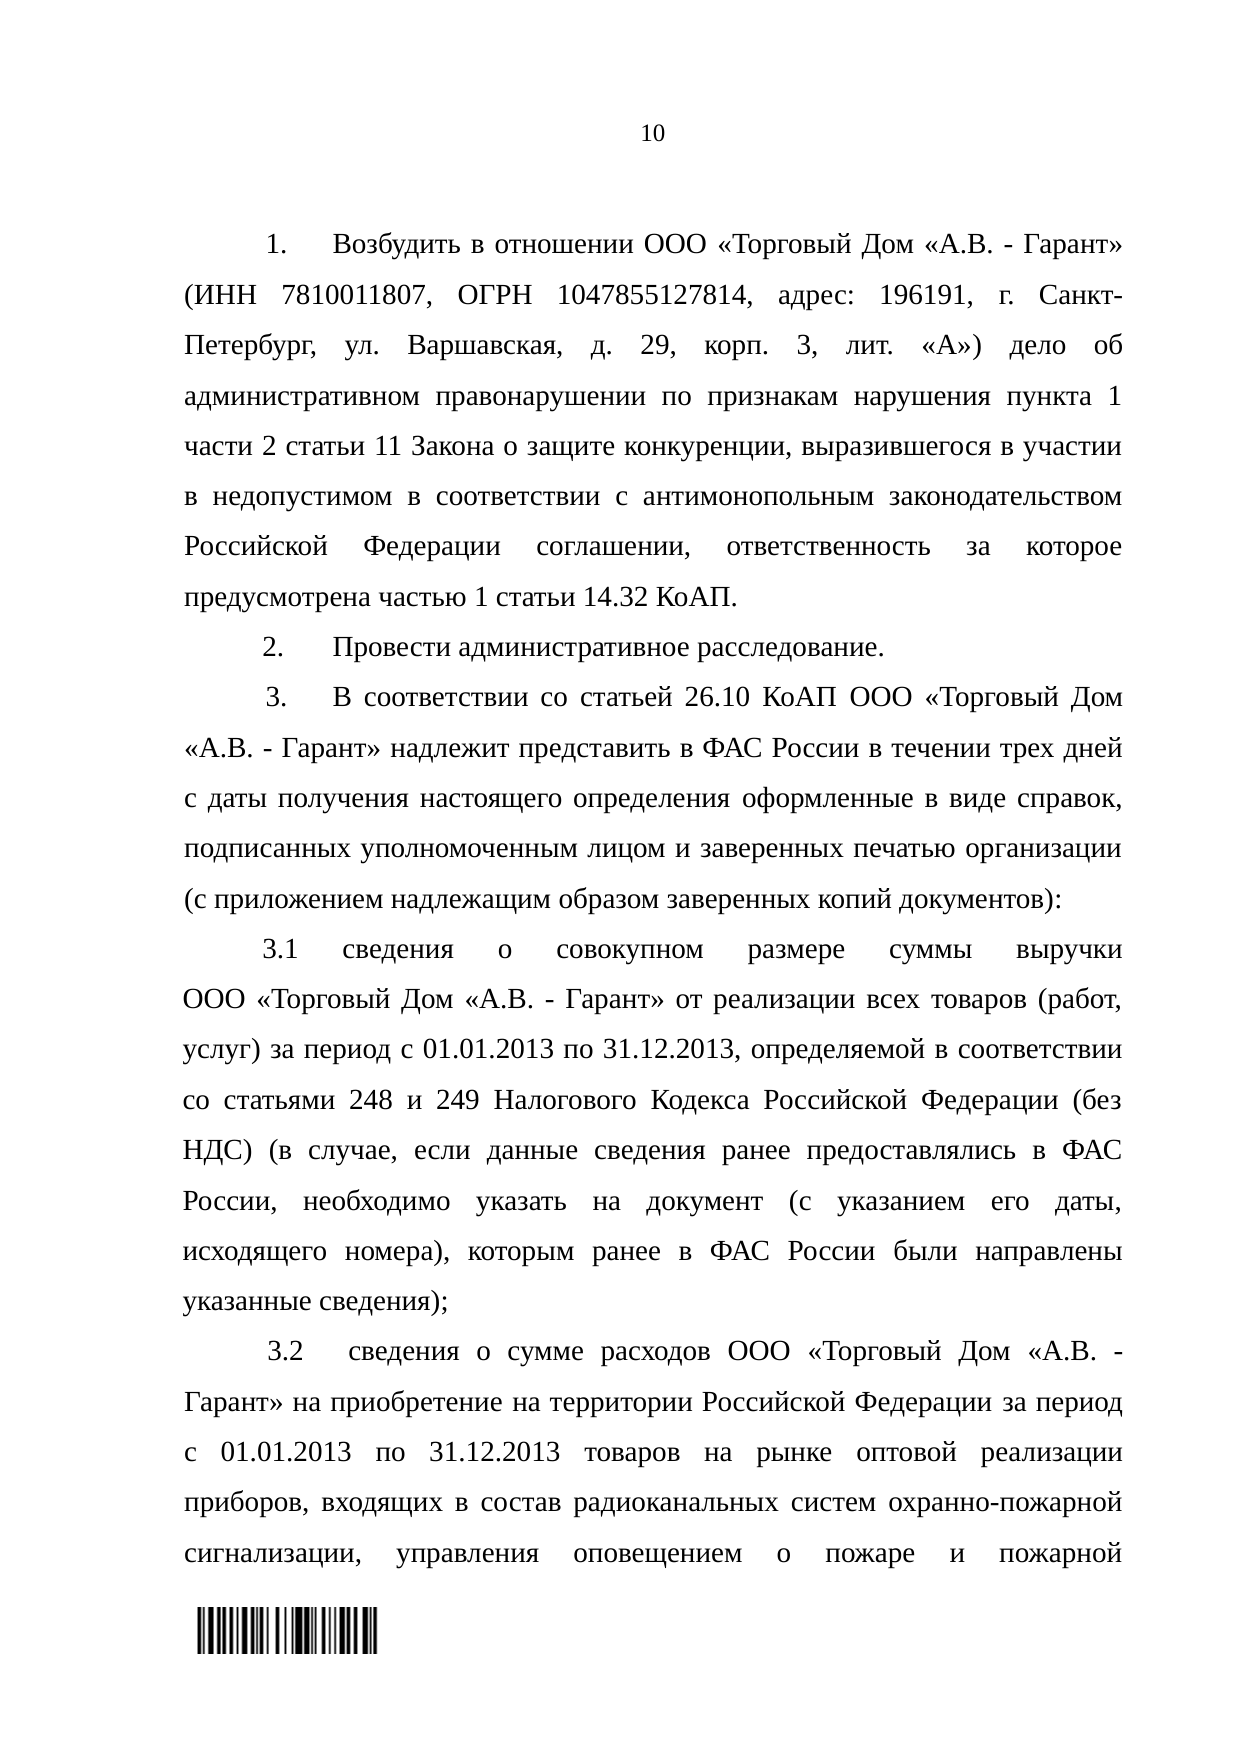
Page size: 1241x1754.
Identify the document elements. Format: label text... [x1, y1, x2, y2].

text 3.1 сведения о совокупном размере суммы выручки ООО «Торговый Дом «А.В. - Гарант» от реализации всех товаров (работ, услуг) за период с 01.01.2013 по 31.12.2013, определяемой в соответствии со статьями 248 и 249 Налогового Кодекса Российской Федерации (без НДС) (в случае, если данные сведения ранее предоставлялись в ФАС России, необходимо указать на документ (с указанием его даты, исходящего номера), которым ранее в ФАС России были направлены указанные сведения); [182, 931, 1123, 1317]
list В соответствии со статьей 26.10 КоАП ООО «Торговый Дом «А.В. - Гарант» надлежит представить в ФАС России в течении трех дней с даты получения настоящего определения оформленные в виде справок, подписанных уполномоченным лицом и заверенных печатью организации (с приложением надлежащим образом заверенных копий документов): [184, 679, 1123, 914]
picture [182, 1607, 395, 1654]
list Возбудить в отношении ООО «Торговый Дом «А.В. - Гарант» (ИНН 7810011807, ОГРН 1047855127814, адрес: 196191, г. Санкт-Петербург, ул. Варшавская, д. 29, корп. 3, лит. «А») дело об административном правонарушении по признакам нарушения пункта 1 части 2 статьи 11 Закона о защите конкуренции, выразившегося в участии в недопустимом в соответствии с антимонопольным законодательством Российской Федерации соглашении, ответственность за которое предусмотрена частью 1 статьи 14.32 КоАП. [184, 227, 1123, 612]
list Провести административное расследование. [182, 629, 1123, 663]
list сведения о сумме расходов ООО «Торговый Дом «А.В. - Гарант» на приобретение на территории Российской Федерации за период с 01.01.2013 по 31.12.2013 товаров на рынке оптовой реализации приборов, входящих в состав радиоканальных систем охранно-пожарной сигнализации, управления оповещением о пожаре и пожарной [184, 1333, 1123, 1568]
